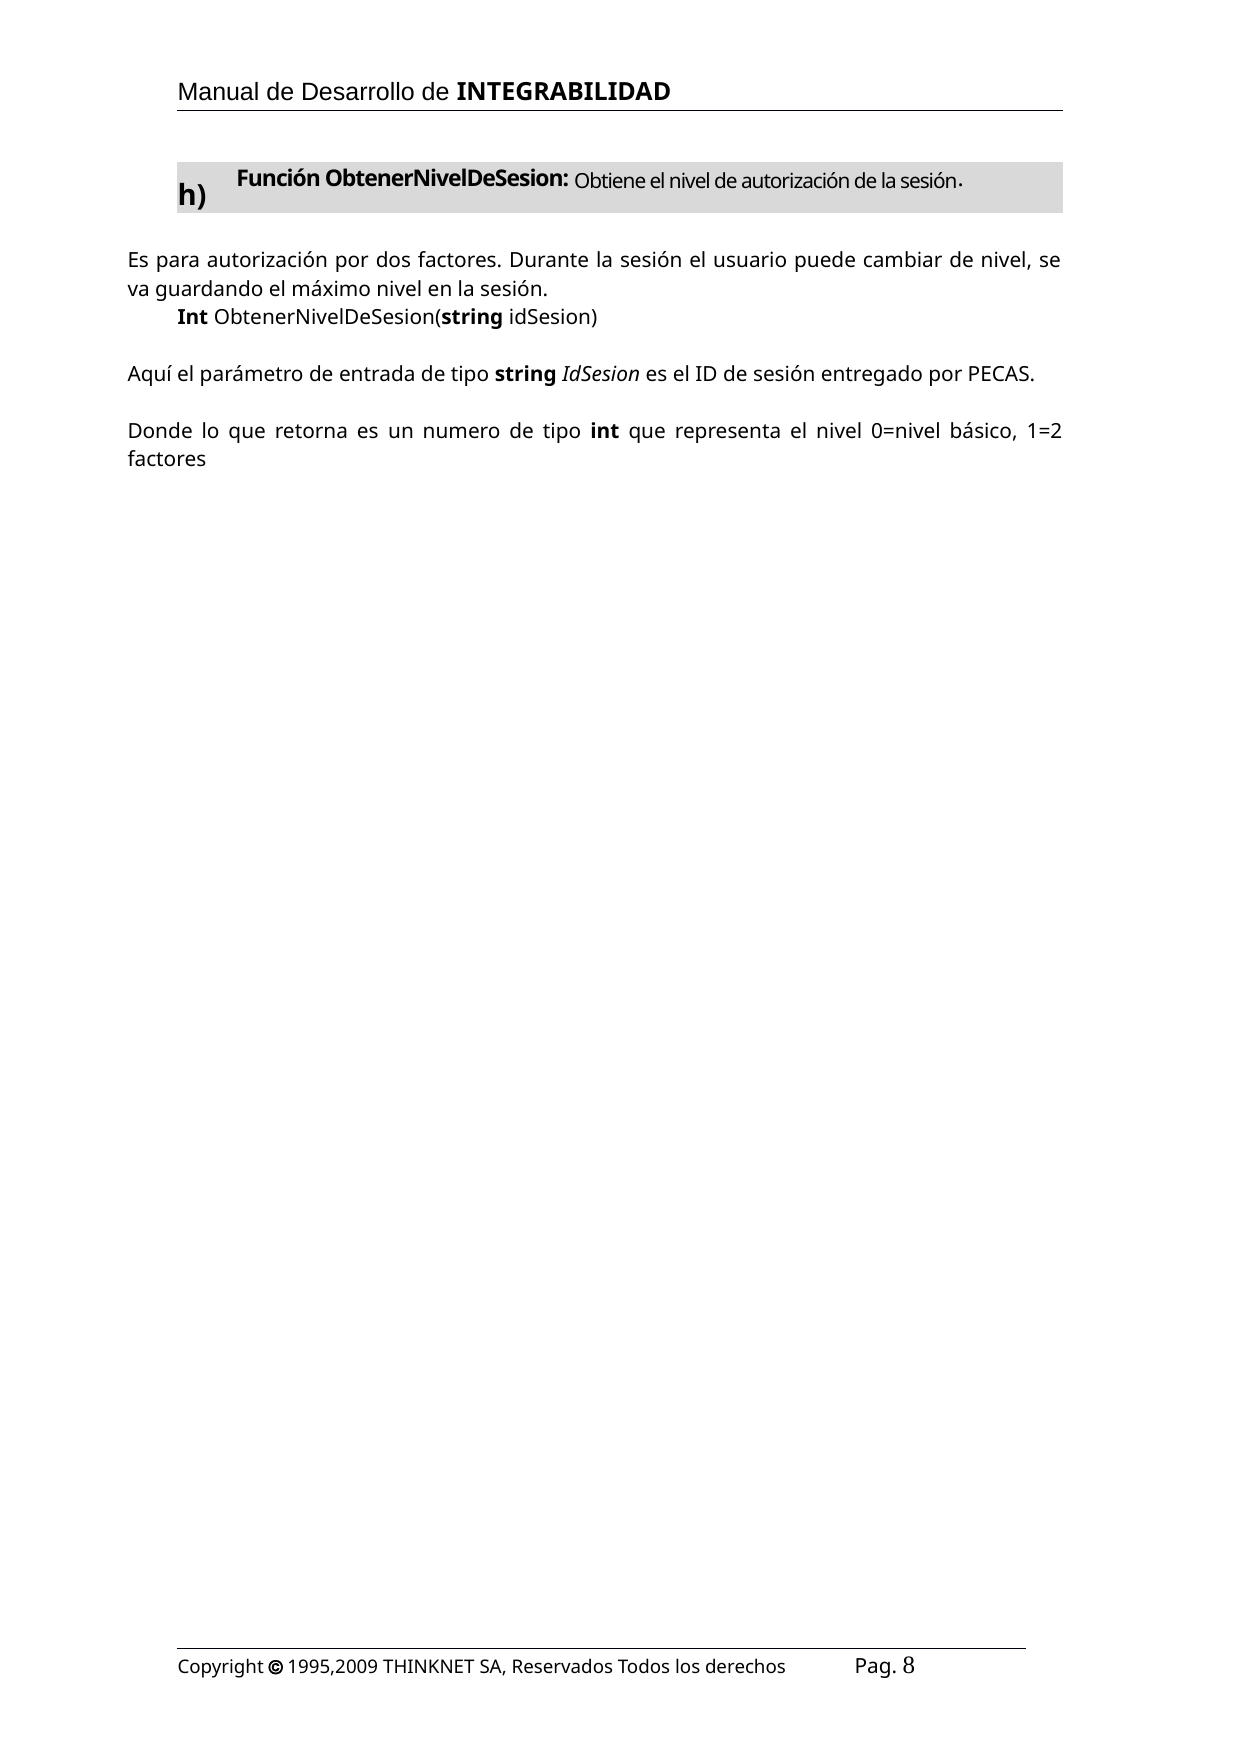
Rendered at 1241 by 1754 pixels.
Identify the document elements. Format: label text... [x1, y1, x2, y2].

text Aquí el parámetro de entrada de tipo string IdSesion es el ID de sesión entregado por PECAS. [127, 359, 1063, 387]
text Es para autorización por dos factores. Durante la sesión el usuario puede cambiar de nivel, se va guardando el máximo nivel en la sesión. [127, 245, 1063, 302]
subtitle Función ObtenerNivelDeSesion: Obtiene el nivel de autorización de la sesión. [177, 162, 1063, 213]
text Donde lo que retorna es un numero de tipo int que representa el nivel 0=nivel básico, 1=2 factores [127, 416, 1063, 473]
text Int ObtenerNivelDeSesion(string idSesion) [127, 302, 1063, 331]
